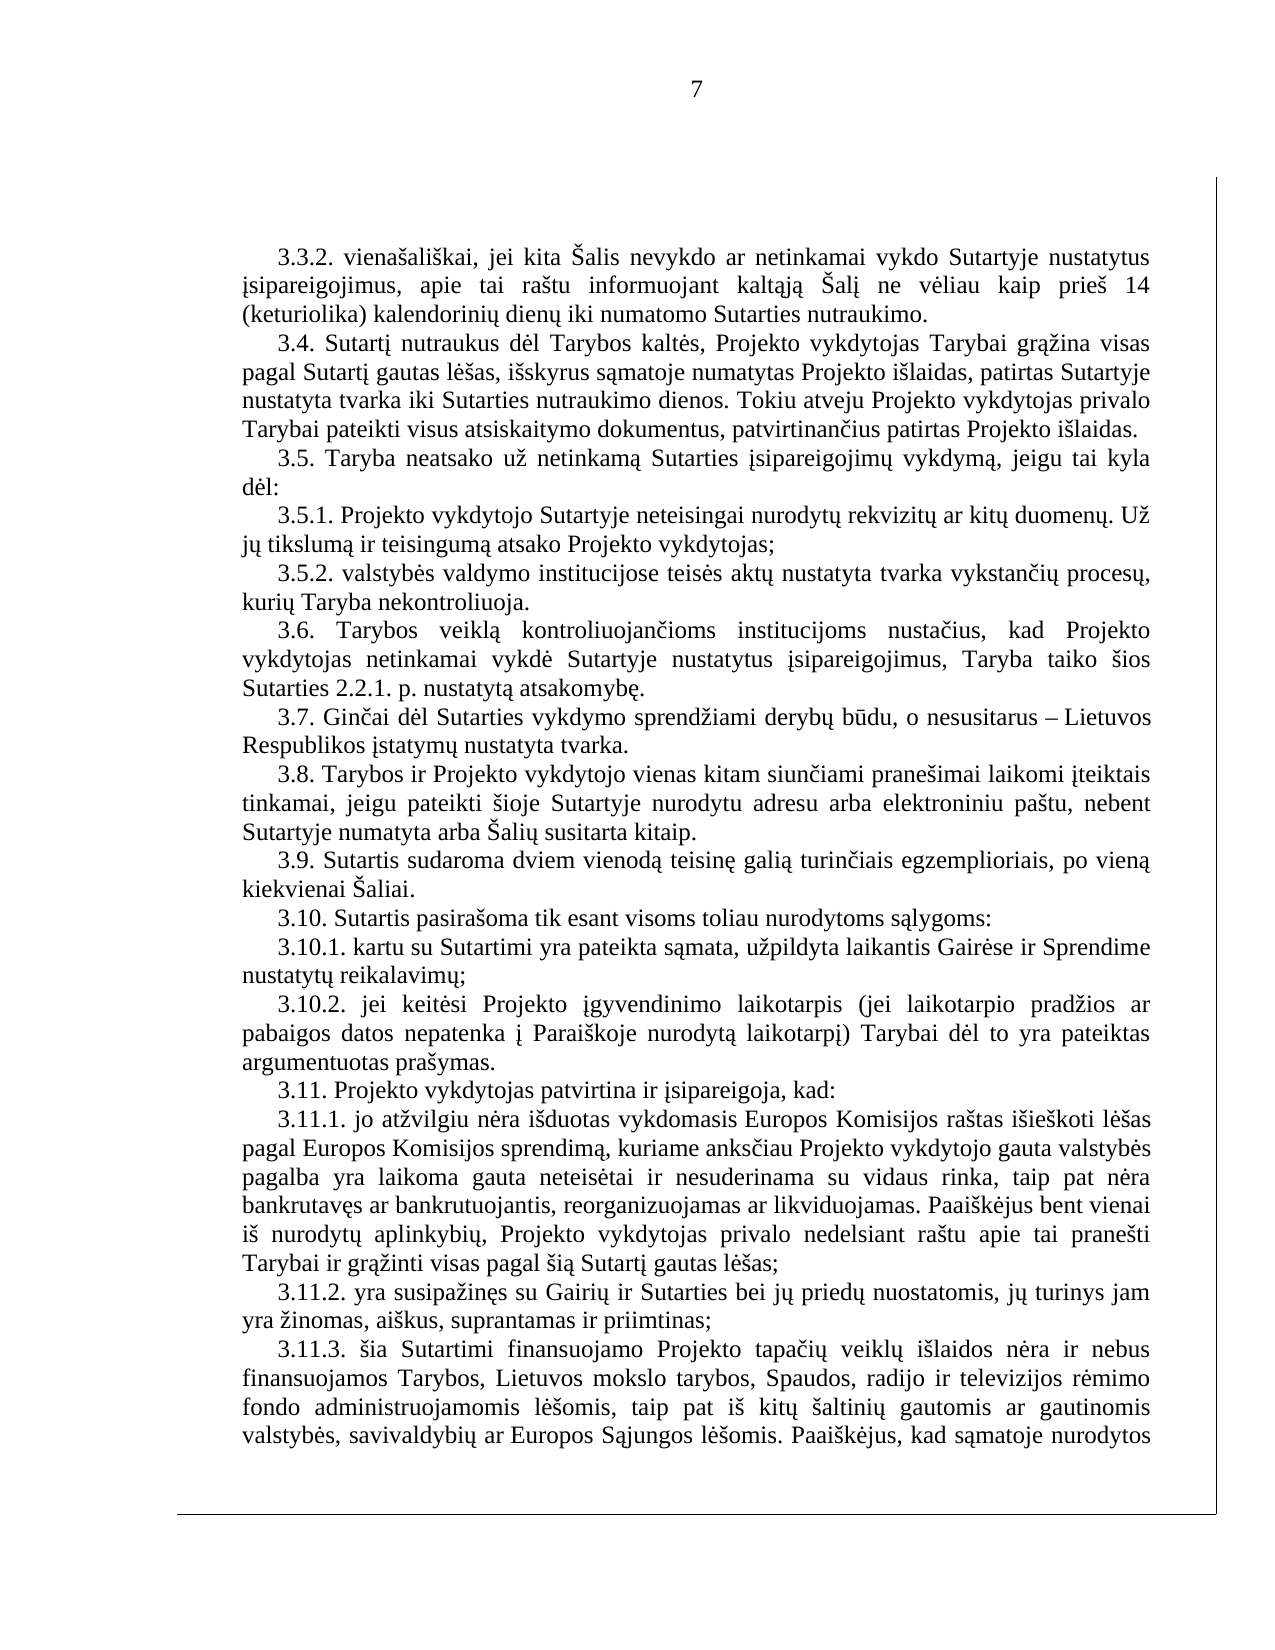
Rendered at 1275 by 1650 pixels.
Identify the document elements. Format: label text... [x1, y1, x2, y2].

text 3.5.1. Projekto vykdytojo Sutartyje neteisingai nurodytų rekvizitų ar kitų duomenų. Už jų tikslumą ir teisingumą atsako Projekto vykdytojas; [177, 501, 1216, 558]
text 3.11.3. šia Sutartimi finansuojamo Projekto tapačių veiklų išlaidos nėra ir nebus finansuojamos Tarybos, Lietuvos mokslo tarybos, Spaudos, radijo ir televizijos rėmimo fondo administruojamomis lėšomis, taip pat iš kitų šaltinių gautomis ar gautinomis valstybės, savivaldybių ar Europos Sąjungos lėšomis. Paaiškėjus, kad sąmatoje nurodytos [177, 1334, 1216, 1514]
text 3.4. Sutartį nutraukus dėl Tarybos kaltės, Projekto vykdytojas Tarybai grąžina visas pagal Sutartį gautas lėšas, išskyrus sąmatoje numatytas Projekto išlaidas, patirtas Sutartyje nustatyta tvarka iki Sutarties nutraukimo dienos. Tokiu atveju Projekto vykdytojas privalo Tarybai pateikti visus atsiskaitymo dokumentus, patvirtinančius patirtas Projekto išlaidas. [177, 328, 1216, 443]
text 3.5. Taryba neatsako už netinkamą Sutarties įsipareigojimų vykdymą, jeigu tai kyla dėl: [177, 443, 1216, 501]
text 3.5.2. valstybės valdymo institucijose teisės aktų nustatyta tvarka vykstančių procesų, kurių Taryba nekontroliuoja. [177, 558, 1216, 616]
text 3.8. Tarybos ir Projekto vykdytojo vienas kitam siunčiami pranešimai laikomi įteiktais tinkamai, jeigu pateikti šioje Sutartyje nurodytu adresu arba elektroniniu paštu, nebent Sutartyje numatyta arba Šalių susitarta kitaip. [177, 759, 1216, 846]
text 3.9. Sutartis sudaroma dviem vienodą teisinę galią turinčiais egzemplioriais, po vieną kiekvienai Šaliai. [177, 846, 1216, 903]
text 3.10.2. jei keitėsi Projekto įgyvendinimo laikotarpis (jei laikotarpio pradžios ar pabaigos datos nepatenka į Paraiškoje nurodytą laikotarpį) Tarybai dėl to yra pateiktas argumentuotas prašymas. [177, 989, 1216, 1076]
text 3.3.2. vienašališkai, jei kita Šalis nevykdo ar netinkamai vykdo Sutartyje nustatytus įsipareigojimus, apie tai raštu informuojant kaltąją Šalį ne vėliau kaip prieš 14 (keturiolika) kalendorinių dienų iki numatomo Sutarties nutraukimo. [177, 177, 1216, 328]
text 3.10.1. kartu su Sutartimi yra pateikta sąmata, užpildyta laikantis Gairėse ir Sprendime nustatytų reikalavimų; [177, 932, 1216, 989]
text 3.6. Tarybos veiklą kontroliuojančioms institucijoms nustačius, kad Projekto vykdytojas netinkamai vykdė Sutartyje nustatytus įsipareigojimus, Taryba taiko šios Sutarties 2.2.1. p. nustatytą atsakomybę. [177, 616, 1216, 702]
text 3.11.1. jo atžvilgiu nėra išduotas vykdomasis Europos Komisijos raštas išieškoti lėšas pagal Europos Komisijos sprendimą, kuriame anksčiau Projekto vykdytojo gauta valstybės pagalba yra laikoma gauta neteisėtai ir nesuderinama su vidaus rinka, taip pat nėra bankrutavęs ar bankrutuojantis, reorganizuojamas ar likviduojamas. Paaiškėjus bent vienai iš nurodytų aplinkybių, Projekto vykdytojas privalo nedelsiant raštu apie tai pranešti Tarybai ir grąžinti visas pagal šią Sutartį gautas lėšas; [177, 1104, 1216, 1277]
text 3.10. Sutartis pasirašoma tik esant visoms toliau nurodytoms sąlygoms: [177, 903, 1216, 932]
text 3.7. Ginčai dėl Sutarties vykdymo sprendžiami derybų būdu, o nesusitarus – Lietuvos Respublikos įstatymų nustatyta tvarka. [177, 702, 1216, 759]
text 3.11. Projekto vykdytojas patvirtina ir įsipareigoja, kad: [177, 1076, 1216, 1104]
text 3.11.2. yra susipažinęs su Gairių ir Sutarties bei jų priedų nuostatomis, jų turinys jam yra žinomas, aiškus, suprantamas ir priimtinas; [177, 1277, 1216, 1334]
